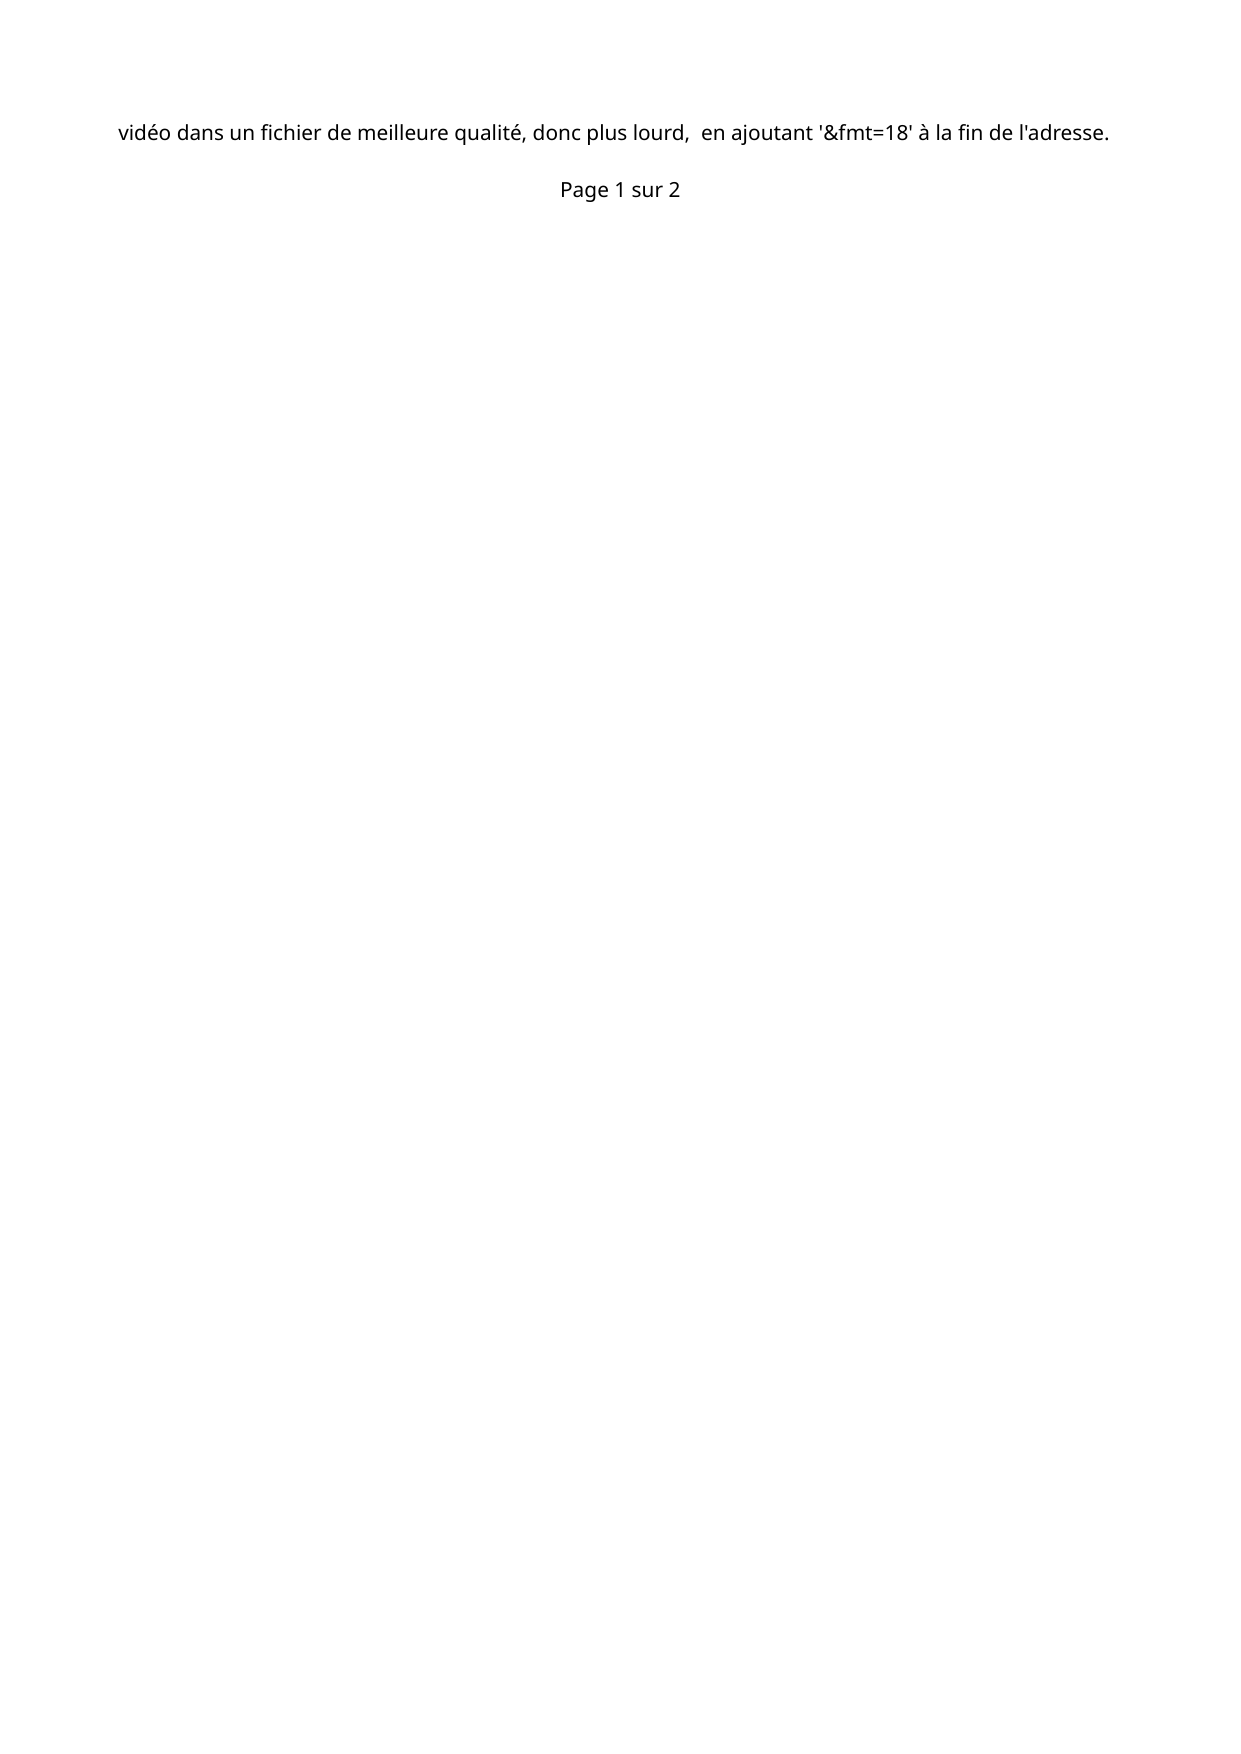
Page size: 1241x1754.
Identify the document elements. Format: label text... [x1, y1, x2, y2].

text Page 1 sur 2 [118, 175, 1122, 203]
text vidéo dans un fichier de meilleure qualité, donc plus lourd, en ajoutant '&fmt=18' à la fin de l'adresse. [118, 118, 1122, 147]
